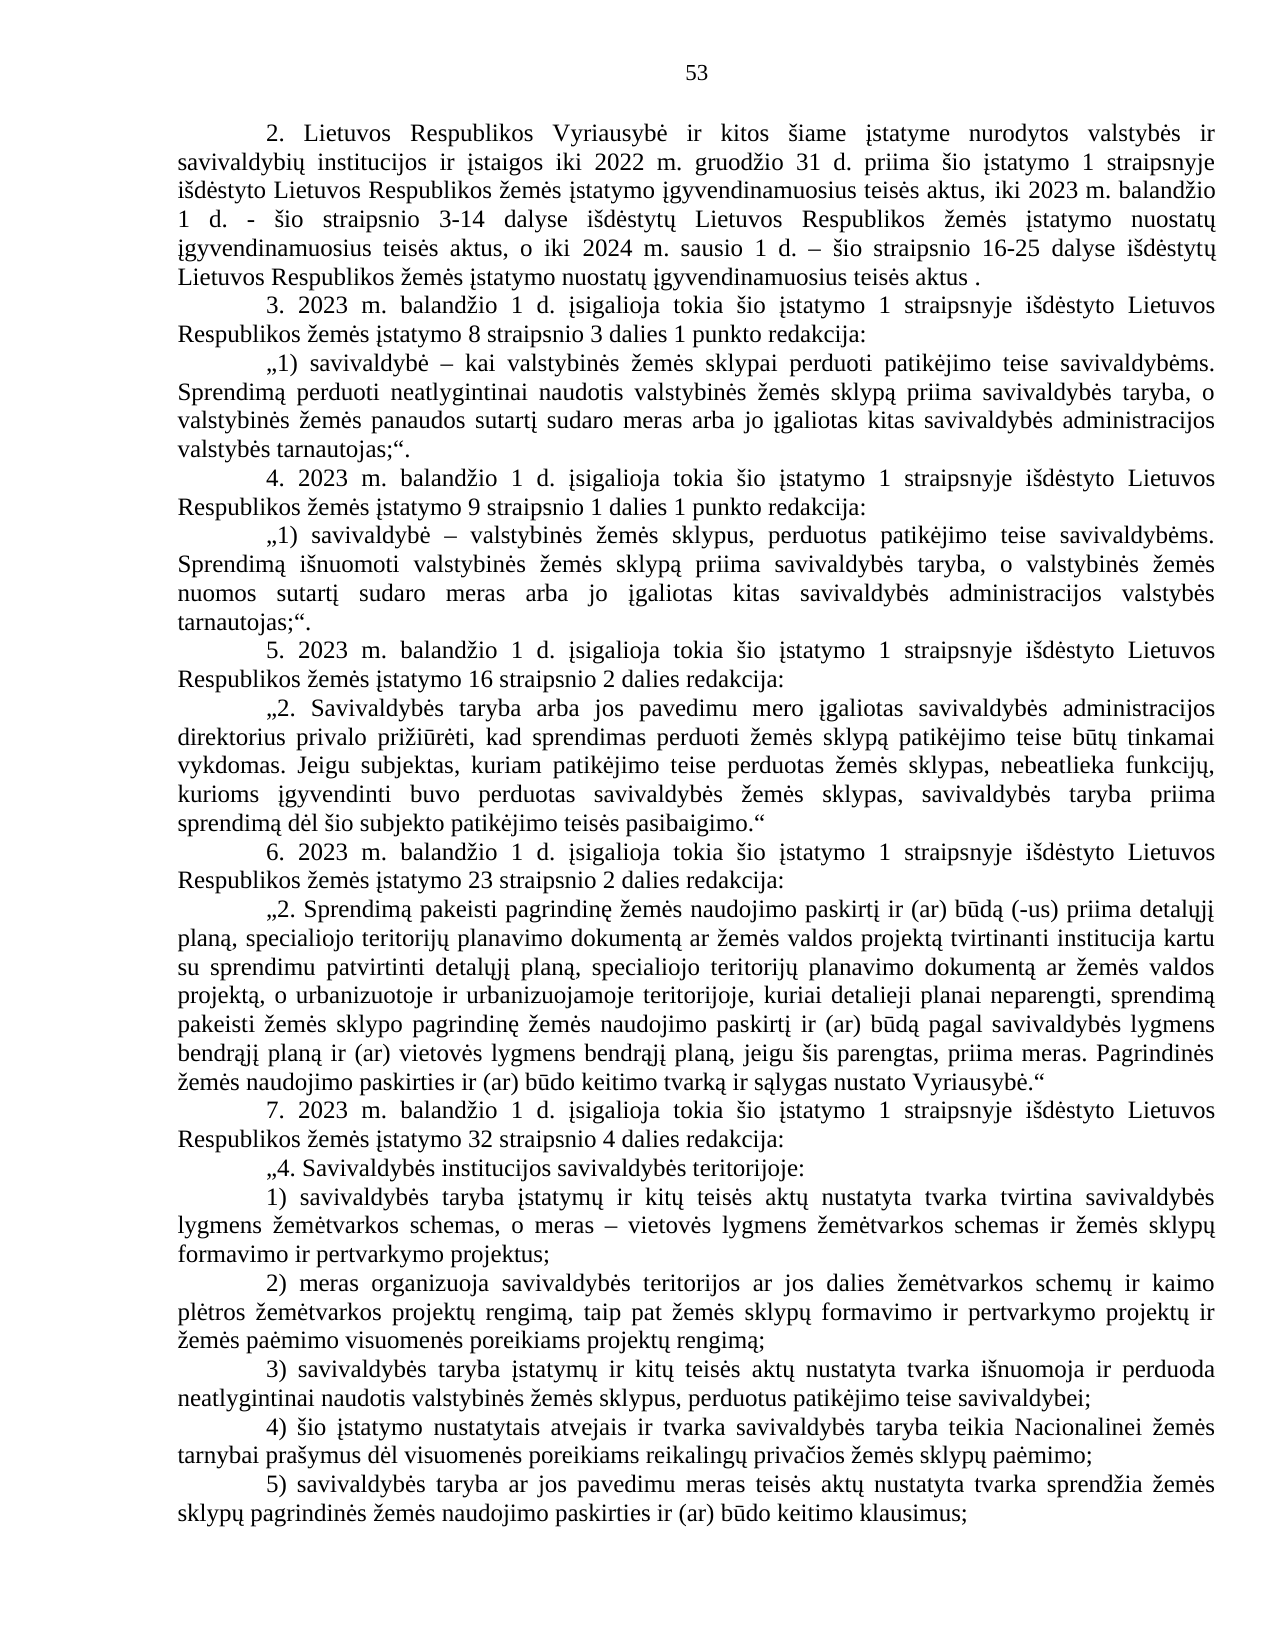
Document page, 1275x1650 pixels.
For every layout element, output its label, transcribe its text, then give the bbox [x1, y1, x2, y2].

text 5) savivaldybės taryba ar jos pavedimu meras teisės aktų nustatyta tvarka sprendžia žemės sklypų pagrindinės žemės naudojimo paskirties ir (ar) būdo keitimo klausimus; [177, 1469, 1216, 1527]
text 4. 2023 m. balandžio 1 d. įsigalioja tokia šio įstatymo 1 straipsnyje išdėstyto Lietuvos Respublikos žemės įstatymo 9 straipsnio 1 dalies 1 punkto redakcija: [177, 463, 1216, 521]
text „2. Sprendimą pakeisti pagrindinę žemės naudojimo paskirtį ir (ar) būdą (-us) priima detalųjį planą, specialiojo teritorijų planavimo dokumentą ar žemės valdos projektą tvirtinanti institucija kartu su sprendimu patvirtinti detalųjį planą, specialiojo teritorijų planavimo dokumentą ar žemės valdos projektą, o urbanizuotoje ir urbanizuojamoje teritorijoje, kuriai detalieji planai neparengti, sprendimą pakeisti žemės sklypo pagrindinę žemės naudojimo paskirtį ir (ar) būdą pagal savivaldybės lygmens bendrąjį planą ir (ar) vietovės lygmens bendrąjį planą, jeigu šis parengtas, priima meras. Pagrindinės žemės naudojimo paskirties ir (ar) būdo keitimo tvarką ir sąlygas nustato Vyriausybė.“ [177, 894, 1216, 1096]
text „1) savivaldybė – valstybinės žemės sklypus, perduotus patikėjimo teise savivaldybėms. Sprendimą išnuomoti valstybinės žemės sklypą priima savivaldybės taryba, o valstybinės žemės nuomos sutartį sudaro meras arba jo įgaliotas kitas savivaldybės administracijos valstybės tarnautojas;“. [177, 521, 1216, 636]
text 2. Lietuvos Respublikos Vyriausybė ir kitos šiame įstatyme nurodytos valstybės ir savivaldybių institucijos ir įstaigos iki 2022 m. gruodžio 31 d. priima šio įstatymo 1 straipsnyje išdėstyto Lietuvos Respublikos žemės įstatymo įgyvendinamuosius teisės aktus, iki 2023 m. balandžio 1 d. - šio straipsnio 3-14 dalyse išdėstytų Lietuvos Respublikos žemės įstatymo nuostatų įgyvendinamuosius teisės aktus, o iki 2024 m. sausio 1 d. – šio straipsnio 16-25 dalyse išdėstytų Lietuvos Respublikos žemės įstatymo nuostatų įgyvendinamuosius teisės aktus . [177, 118, 1216, 291]
text 3) savivaldybės taryba įstatymų ir kitų teisės aktų nustatyta tvarka išnuomoja ir perduoda neatlygintinai naudotis valstybinės žemės sklypus, perduotus patikėjimo teise savivaldybei; [177, 1354, 1216, 1412]
text „1) savivaldybė – kai valstybinės žemės sklypai perduoti patikėjimo teise savivaldybėms. Sprendimą perduoti neatlygintinai naudotis valstybinės žemės sklypą priima savivaldybės taryba, o valstybinės žemės panaudos sutartį sudaro meras arba jo įgaliotas kitas savivaldybės administracijos valstybės tarnautojas;“. [177, 348, 1216, 463]
text 5. 2023 m. balandžio 1 d. įsigalioja tokia šio įstatymo 1 straipsnyje išdėstyto Lietuvos Respublikos žemės įstatymo 16 straipsnio 2 dalies redakcija: [177, 636, 1216, 693]
text „2. Savivaldybės taryba arba jos pavedimu mero įgaliotas savivaldybės administracijos direktorius privalo prižiūrėti, kad sprendimas perduoti žemės sklypą patikėjimo teise būtų tinkamai vykdomas. Jeigu subjektas, kuriam patikėjimo teise perduotas žemės sklypas, nebeatlieka funkcijų, kurioms įgyvendinti buvo perduotas savivaldybės žemės sklypas, savivaldybės taryba priima sprendimą dėl šio subjekto patikėjimo teisės pasibaigimo.“ [177, 693, 1216, 837]
text 4) šio įstatymo nustatytais atvejais ir tvarka savivaldybės taryba teikia Nacionalinei žemės tarnybai prašymus dėl visuomenės poreikiams reikalingų privačios žemės sklypų paėmimo; [177, 1412, 1216, 1469]
text 7. 2023 m. balandžio 1 d. įsigalioja tokia šio įstatymo 1 straipsnyje išdėstyto Lietuvos Respublikos žemės įstatymo 32 straipsnio 4 dalies redakcija: [177, 1096, 1216, 1153]
text „4. Savivaldybės institucijos savivaldybės teritorijoje: [177, 1153, 1216, 1182]
text 2) meras organizuoja savivaldybės teritorijos ar jos dalies žemėtvarkos schemų ir kaimo plėtros žemėtvarkos projektų rengimą, taip pat žemės sklypų formavimo ir pertvarkymo projektų ir žemės paėmimo visuomenės poreikiams projektų rengimą; [177, 1268, 1216, 1354]
text 1) savivaldybės taryba įstatymų ir kitų teisės aktų nustatyta tvarka tvirtina savivaldybės lygmens žemėtvarkos schemas, o meras – vietovės lygmens žemėtvarkos schemas ir žemės sklypų formavimo ir pertvarkymo projektus; [177, 1182, 1216, 1268]
text 3. 2023 m. balandžio 1 d. įsigalioja tokia šio įstatymo 1 straipsnyje išdėstyto Lietuvos Respublikos žemės įstatymo 8 straipsnio 3 dalies 1 punkto redakcija: [177, 291, 1216, 348]
text 6. 2023 m. balandžio 1 d. įsigalioja tokia šio įstatymo 1 straipsnyje išdėstyto Lietuvos Respublikos žemės įstatymo 23 straipsnio 2 dalies redakcija: [177, 837, 1216, 894]
